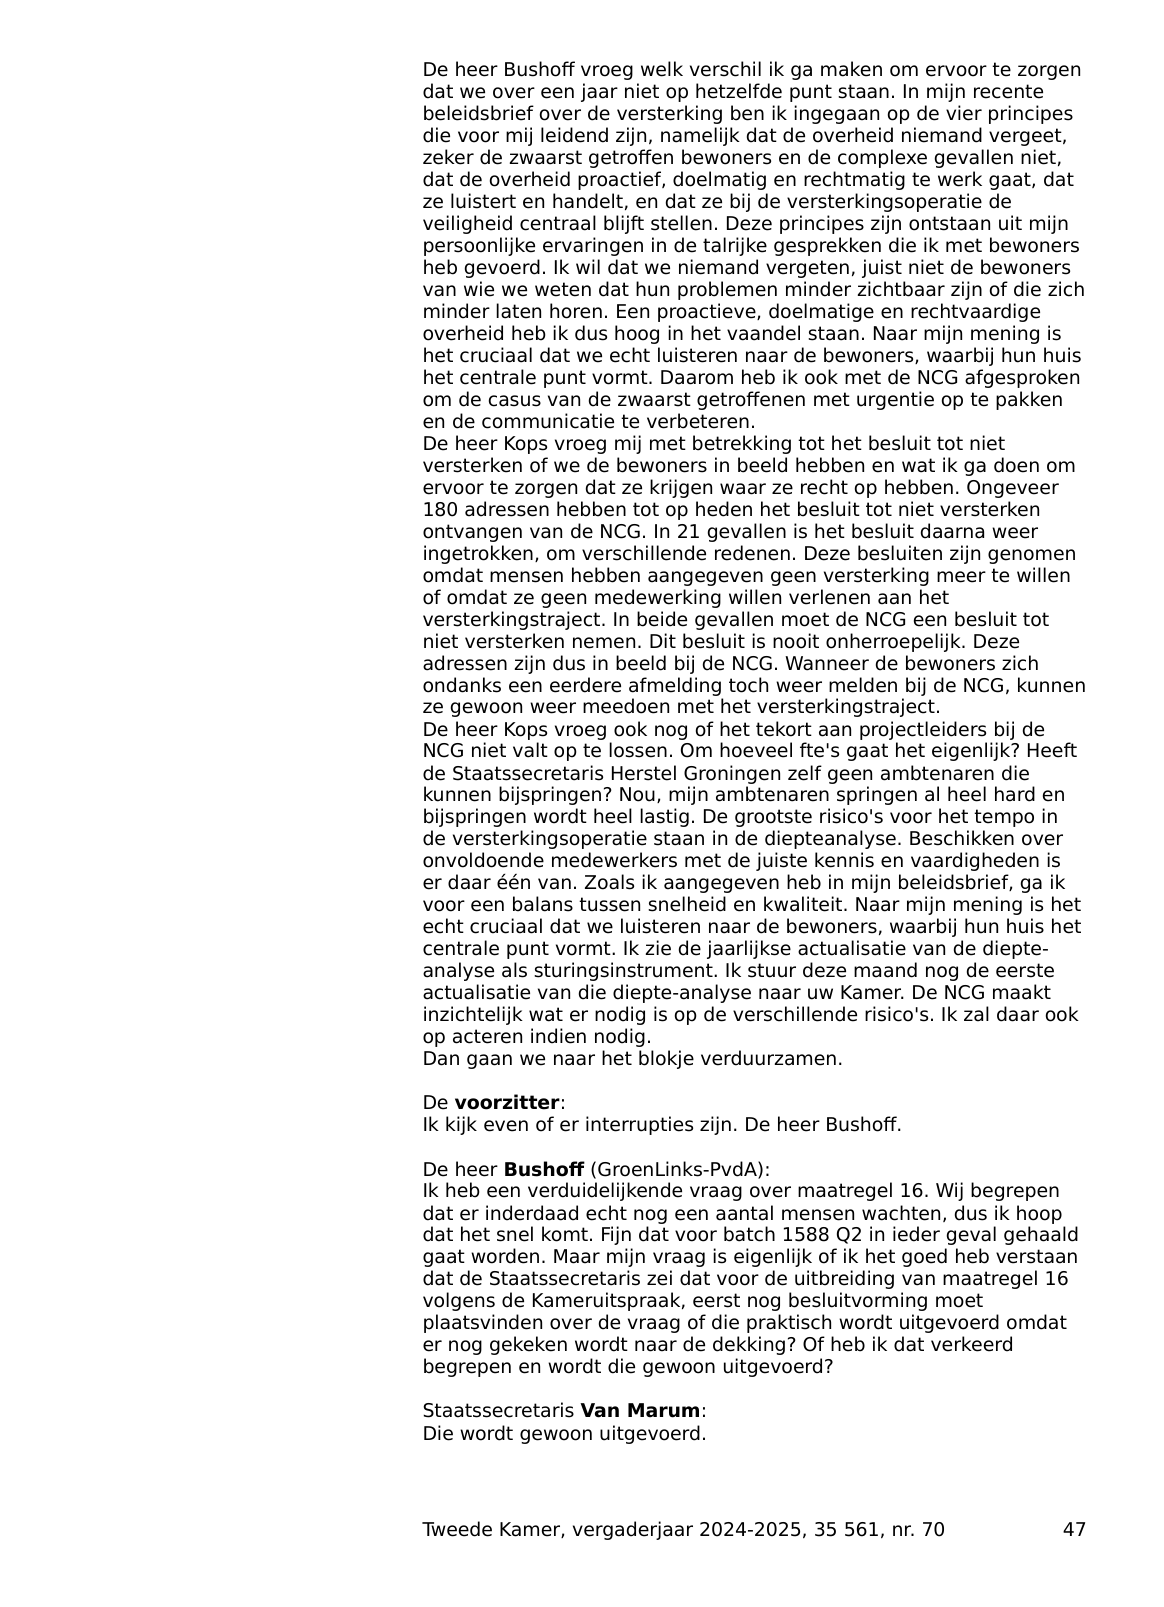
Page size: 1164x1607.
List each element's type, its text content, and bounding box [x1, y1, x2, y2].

text De heer Bushoff vroeg welk verschil ik ga maken om ervoor te zorgen dat we over een jaar niet op hetzelfde punt staan. In mijn recente beleidsbrief over de versterking ben ik ingegaan op de vier principes die voor mij leidend zijn, namelijk dat de overheid niemand vergeet, zeker de zwaarst getroffen bewoners en de complexe gevallen niet, dat de overheid proactief, doelmatig en rechtmatig te werk gaat, dat ze luistert en handelt, en dat ze bij de versterkingsoperatie de veiligheid centraal blijft stellen. Deze principes zijn ontstaan uit mijn persoonlijke ervaringen in de talrijke gesprekken die ik met bewoners heb gevoerd. Ik wil dat we niemand vergeten, juist niet de bewoners van wie we weten dat hun problemen minder zichtbaar zijn of die zich minder laten horen. Een proactieve, doelmatige en rechtvaardige overheid heb ik dus hoog in het vaandel staan. Naar mijn mening is het cruciaal dat we echt luisteren naar de bewoners, waarbij hun huis het centrale punt vormt. Daarom heb ik ook met de NCG afgesproken om de casus van de zwaarst getroffenen met urgentie op te pakken en de communicatie te verbeteren. [422, 59, 1087, 433]
text De voorzitter: [422, 1092, 1087, 1114]
text Staatssecretaris Van Marum: [422, 1400, 1087, 1422]
text Dan gaan we naar het blokje verduurzamen. [422, 1048, 1087, 1070]
text De heer Kops vroeg mij met betrekking tot het besluit tot niet versterken of we de bewoners in beeld hebben en wat ik ga doen om ervoor te zorgen dat ze krijgen waar ze recht op hebben. Ongeveer 180 adressen hebben tot op heden het besluit tot niet versterken ontvangen van de NCG. In 21 gevallen is het besluit daarna weer ingetrokken, om verschillende redenen. Deze besluiten zijn genomen omdat mensen hebben aangegeven geen versterking meer te willen of omdat ze geen medewerking willen verlenen aan het versterkingstraject. In beide gevallen moet de NCG een besluit tot niet versterken nemen. Dit besluit is nooit onherroepelijk. Deze adressen zijn dus in beeld bij de NCG. Wanneer de bewoners zich ondanks een eerdere afmelding toch weer melden bij de NCG, kunnen ze gewoon weer meedoen met het versterkingstraject. [422, 433, 1087, 718]
text De heer Bushoff (GroenLinks-PvdA): [422, 1158, 1087, 1180]
text Die wordt gewoon uitgevoerd. [422, 1422, 1087, 1444]
text Ik heb een verduidelijkende vraag over maatregel 16. Wij begrepen dat er inderdaad echt nog een aantal mensen wachten, dus ik hoop dat het snel komt. Fijn dat voor batch 1588 Q2 in ieder geval gehaald gaat worden. Maar mijn vraag is eigenlijk of ik het goed heb verstaan dat de Staatssecretaris zei dat voor de uitbreiding van maatregel 16 volgens de Kameruitspraak, eerst nog besluitvorming moet plaatsvinden over de vraag of die praktisch wordt uitgevoerd omdat er nog gekeken wordt naar de dekking? Of heb ik dat verkeerd begrepen en wordt die gewoon uitgevoerd? [422, 1180, 1087, 1378]
text Ik kijk even of er interrupties zijn. De heer Bushoff. [422, 1114, 1087, 1136]
text De heer Kops vroeg ook nog of het tekort aan projectleiders bij de NCG niet valt op te lossen. Om hoeveel fte's gaat het eigenlijk? Heeft de Staatssecretaris Herstel Groningen zelf geen ambtenaren die kunnen bijspringen? Nou, mijn ambtenaren springen al heel hard en bijspringen wordt heel lastig. De grootste risico's voor het tempo in de versterkingsoperatie staan in de diepteanalyse. Beschikken over onvoldoende medewerkers met de juiste kennis en vaardigheden is er daar één van. Zoals ik aangegeven heb in mijn beleidsbrief, ga ik voor een balans tussen snelheid en kwaliteit. Naar mijn mening is het echt cruciaal dat we luisteren naar de bewoners, waarbij hun huis het centrale punt vormt. Ik zie de jaarlijkse actualisatie van de diepte-analyse als sturingsinstrument. Ik stuur deze maand nog de eerste actualisatie van die diepte-analyse naar uw Kamer. De NCG maakt inzichtelijk wat er nodig is op de verschillende risico's. Ik zal daar ook op acteren indien nodig. [422, 718, 1087, 1048]
